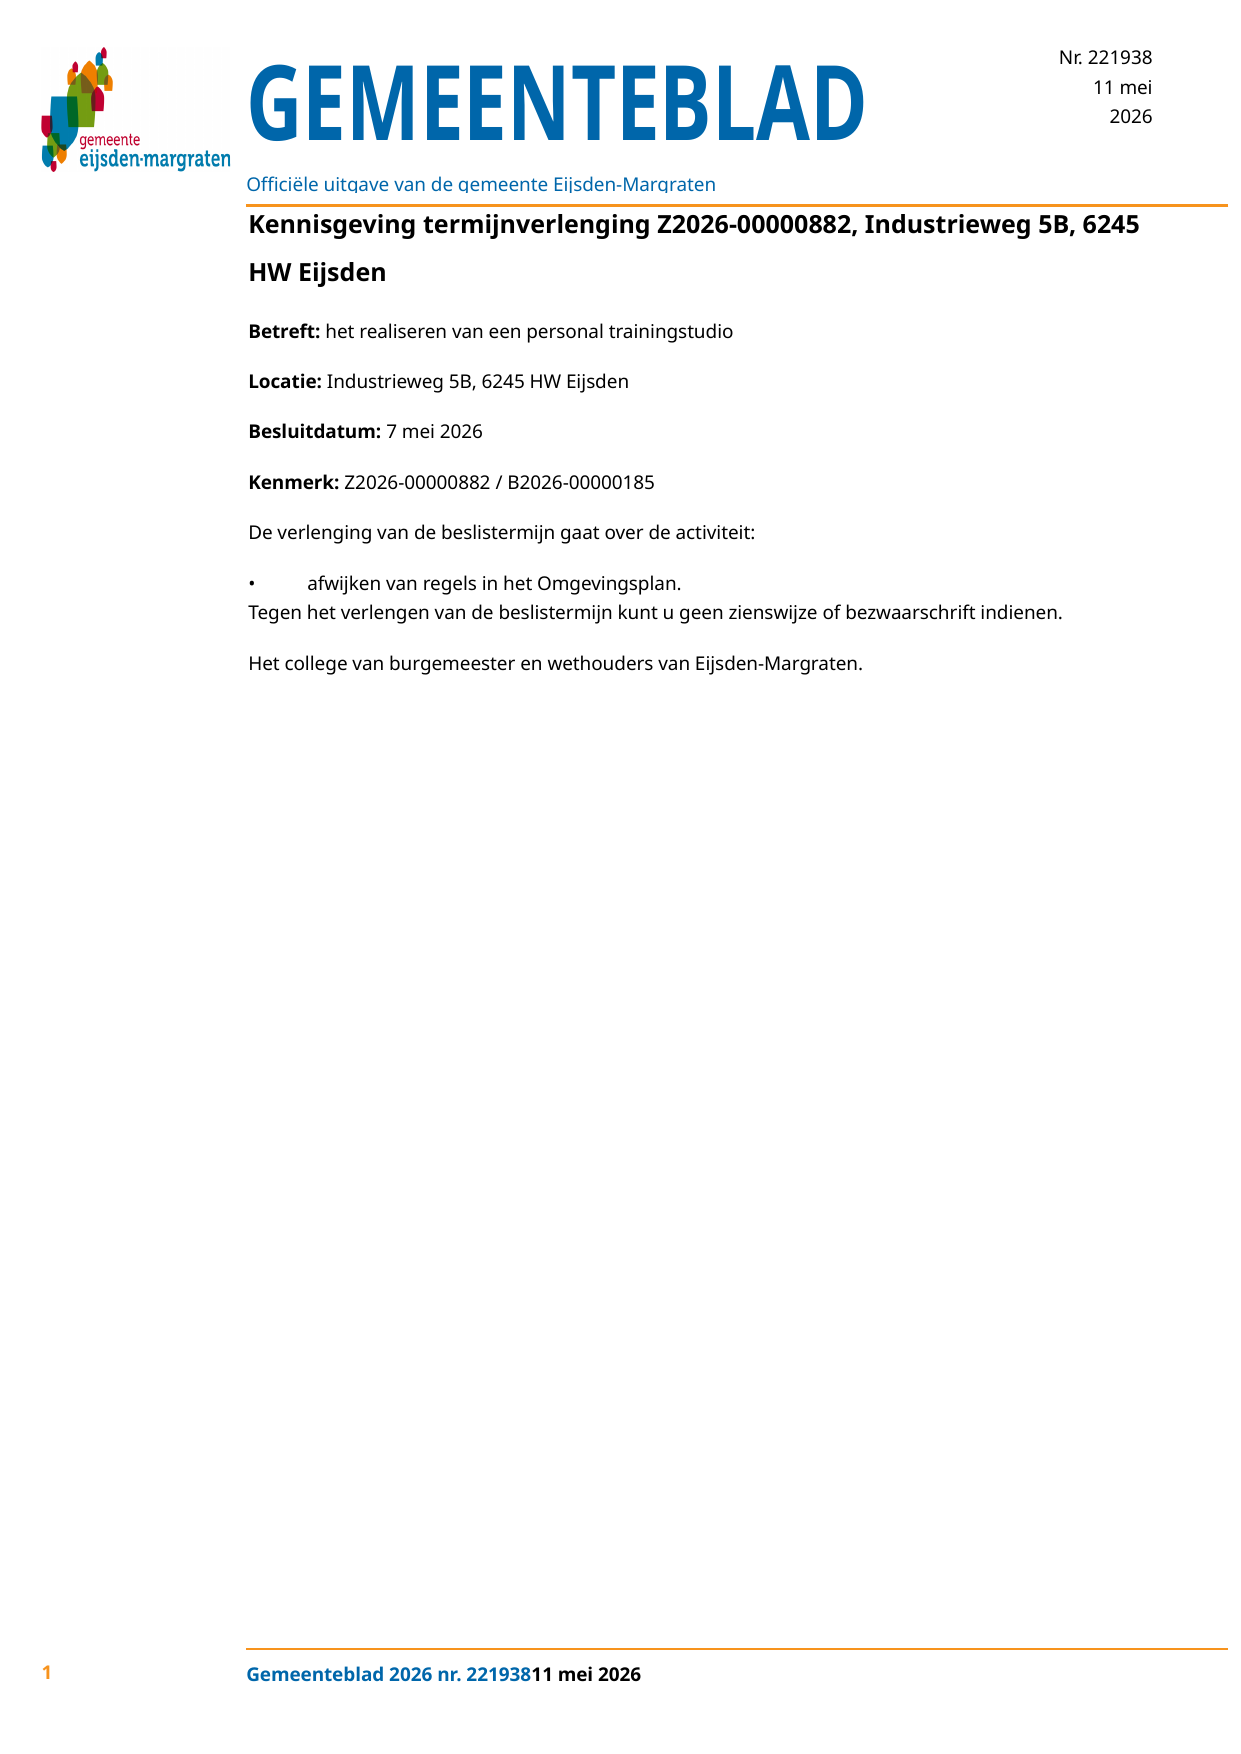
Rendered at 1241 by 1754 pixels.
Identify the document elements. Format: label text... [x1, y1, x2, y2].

text Kenmerk: Z2026-00000882 / B2026-00000185 [248, 469, 1152, 495]
text Betreft: het realiseren van een personal trainingstudio [248, 318, 1152, 344]
text Tegen het verlengen van de beslistermijn kunt u geen zienswijze of bezwaarschrift indienen. [248, 599, 1152, 625]
text Kennisgeving termijnverlenging Z2026-00000882, Industrieweg 5B, 6245 HW Eijsden [248, 207, 1152, 288]
text Besluitdatum: 7 mei 2026 [248, 419, 1152, 444]
picture [41, 47, 231, 172]
list afwijken van regels in het Omgevingsplan. [248, 570, 1152, 596]
text Locatie: Industrieweg 5B, 6245 HW Eijsden [248, 368, 1152, 394]
text Het college van burgemeester en wethouders van Eijsden-Margraten. [248, 650, 1152, 676]
text De verlenging van de beslistermijn gaat over de activiteit: [248, 519, 1152, 545]
